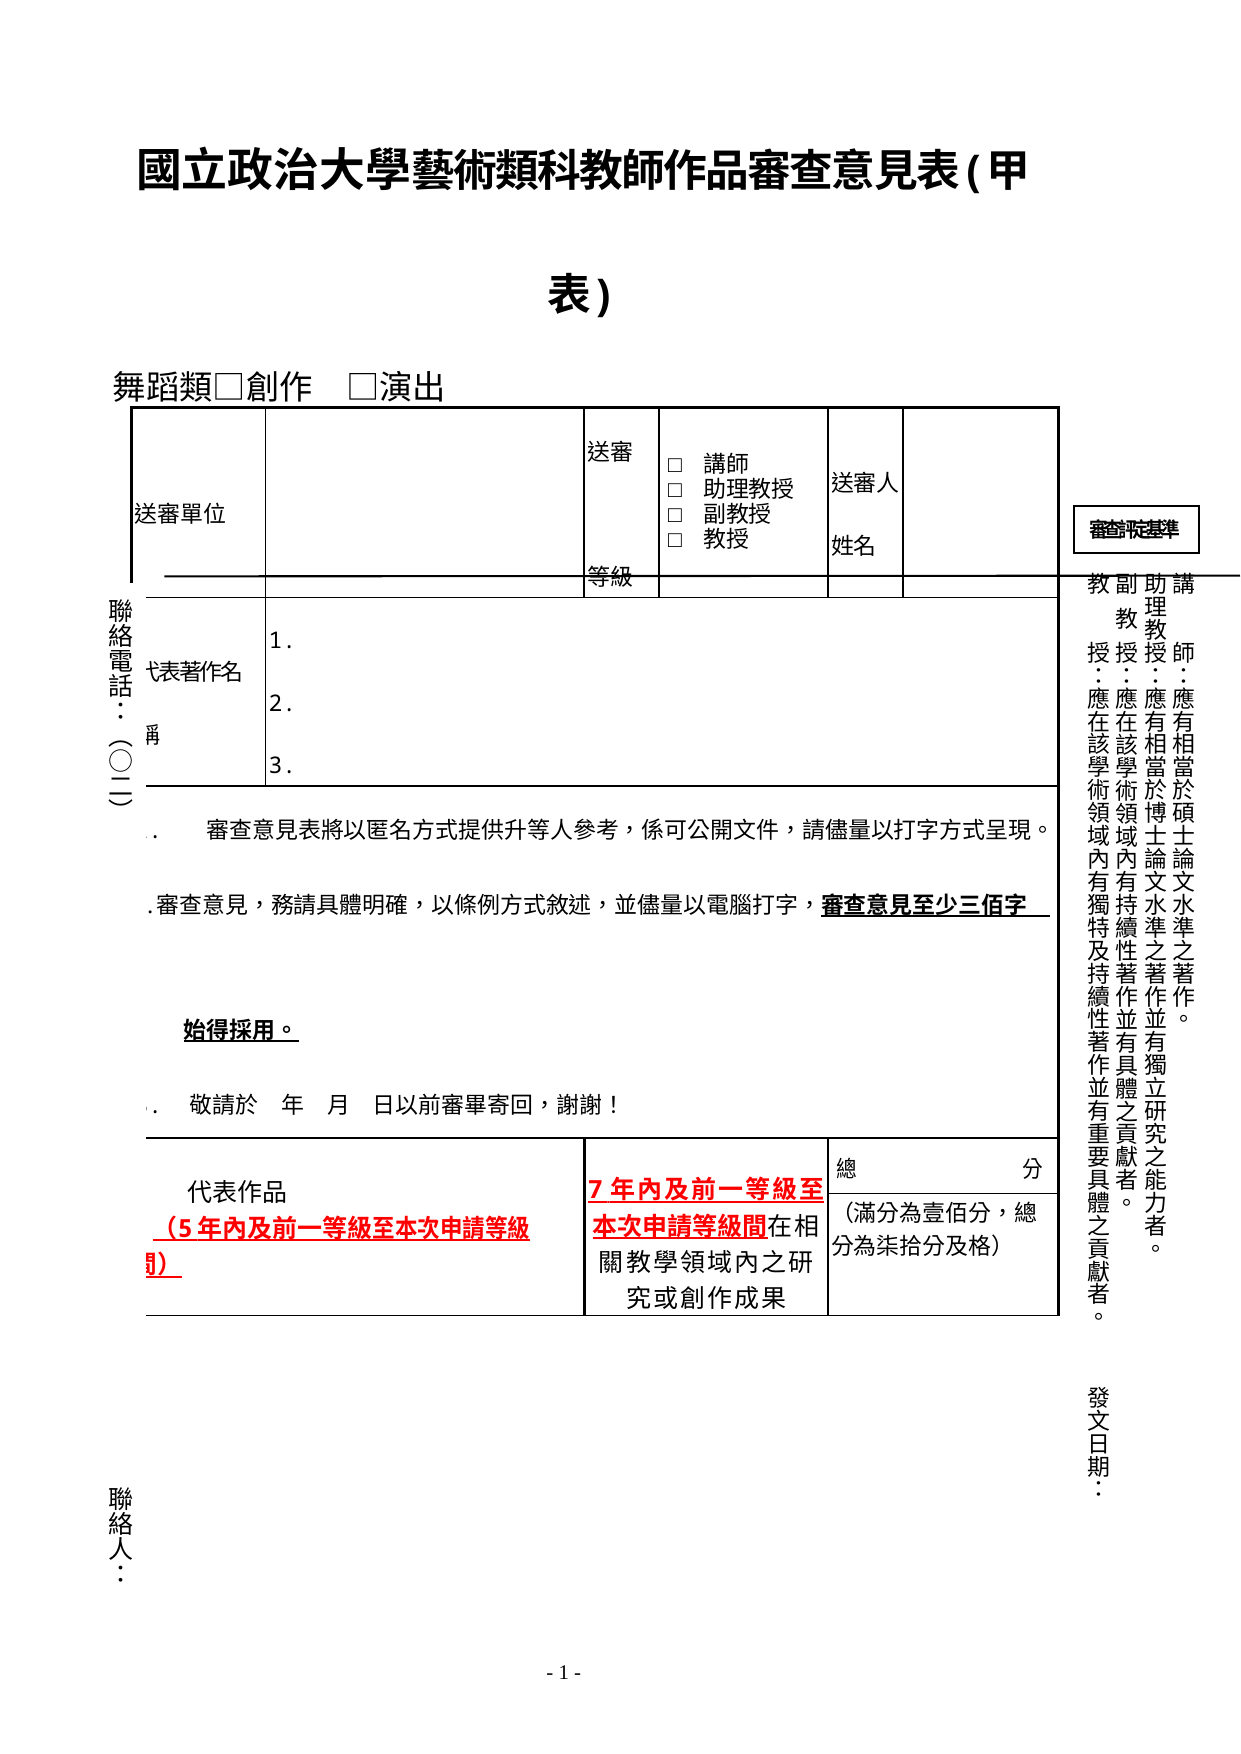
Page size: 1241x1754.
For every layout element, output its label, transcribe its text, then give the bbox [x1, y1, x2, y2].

table_cell 代表著作名稱 [146, 598, 265, 785]
text 舞蹈類□創作 □演出 [112, 343, 1053, 406]
table_header [266, 578, 583, 596]
table_header 講師 助理教授 副教授 教授 [660, 409, 827, 574]
table_cell 7年內及前一等級至本次申請等級間在相關教學領域內之研究或創作成果 [586, 1139, 827, 1315]
table_cell 審查意見表將以匿名方式提供升等人參考，係可公開文件，請儘量以打字方式呈現。 審查意見，務請具體明確，以條例方式敘述，並儘量以電腦打字，審查意見至少三佰字 始得採用。 3. 敬請於 年 月 日以前審畢寄回，謝謝！ [146, 787, 1057, 1137]
table_header 送審單位 [89, 409, 265, 1634]
table_header [904, 409, 1057, 574]
table_header [829, 577, 902, 596]
table_header 送審 等級 [585, 578, 658, 596]
table_header [904, 577, 1057, 596]
table_header 送審人 姓名 [829, 409, 902, 574]
table_header [660, 577, 827, 596]
table_header 送審 等級 [585, 409, 658, 575]
table_cell 總 分 [829, 1139, 1057, 1193]
table_header [266, 409, 583, 575]
table_cell （滿分為壹佰分，總分為柒拾分及格） [829, 1194, 1057, 1315]
table_cell 1. 2. 3. [266, 598, 1057, 785]
table_cell 代表作品 （5年內及前一等級至本次申請等級間） [146, 1139, 583, 1315]
text 國立政治大學藝術類科教師作品審查意見表(甲表) [112, 93, 1053, 343]
